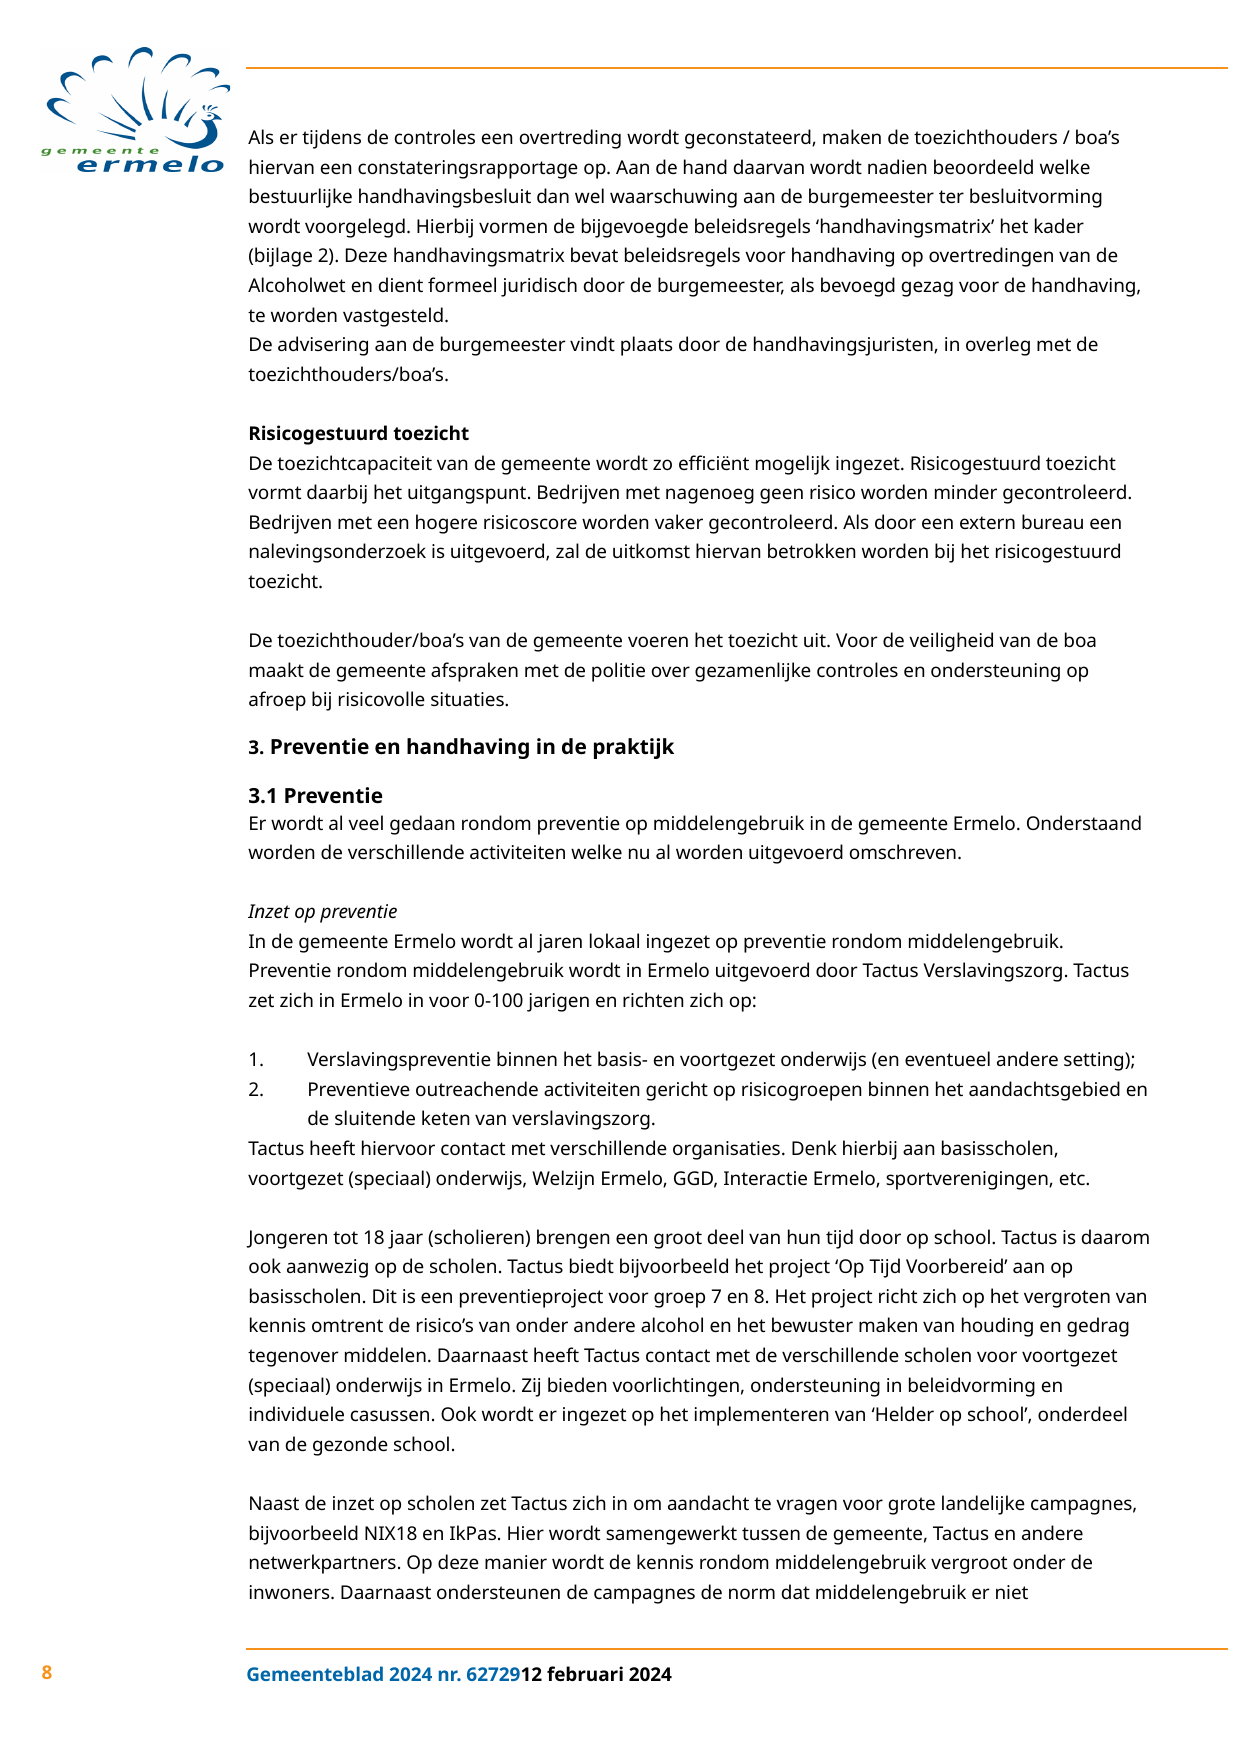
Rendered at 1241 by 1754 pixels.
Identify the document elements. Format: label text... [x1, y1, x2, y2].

list Verslavingspreventie binnen het basis- en voortgezet onderwijs (en eventueel andere setting); [248, 1046, 1152, 1072]
text Er wordt al veel gedaan rondom preventie op middelengebruik in de gemeente Ermelo. Onderstaand worden de verschillende activiteiten welke nu al worden uitgevoerd omschreven. [248, 810, 1152, 865]
text Risicogestuurd toezicht [248, 420, 1152, 446]
text Jongeren tot 18 jaar (scholieren) brengen een groot deel van hun tijd door op school. Tactus is daarom ook aanwezig op de scholen. Tactus biedt bijvoorbeeld het project ‘Op Tijd Voorbereid’ aan op basisscholen. Dit is een preventieproject voor groep 7 en 8. Het project richt zich op het vergroten van kennis omtrent de risico’s van onder andere alcohol en het bewuster maken van houding en gedrag tegenover middelen. Daarnaast heeft Tactus contact met de verschillende scholen voor voortgezet (speciaal) onderwijs in Ermelo. Zij bieden voorlichtingen, ondersteuning in beleidvorming en individuele casussen. Ook wordt er ingezet op het implementeren van ‘Helder op school’, onderdeel van de gezonde school. [248, 1224, 1152, 1457]
text De advisering aan de burgemeester vindt plaats door de handhavingsjuristen, in overleg met de toezichthouders/boa’s. [248, 331, 1152, 387]
text 3. Preventie en handhaving in de praktijk [248, 732, 1152, 761]
text 3.1 Preventie [248, 781, 1152, 810]
text Als er tijdens de controles een overtreding wordt geconstateerd, maken de toezichthouders / boa’s hiervan een constateringsrapportage op. Aan de hand daarvan wordt nadien beoordeeld welke bestuurlijke handhavingsbesluit dan wel waarschuwing aan de burgemeester ter besluitvorming wordt voorgelegd. Hierbij vormen de bijgevoegde beleidsregels ‘handhavingsmatrix’ het kader (bijlage 2). Deze handhavingsmatrix bevat beleidsregels voor handhaving op overtredingen van de Alcoholwet en dient formeel juridisch door de burgemeester, als bevoegd gezag voor de handhaving, te worden vastgesteld. [248, 124, 1152, 328]
text De toezichthouder/boa’s van de gemeente voeren het toezicht uit. Voor de veiligheid van de boa maakt de gemeente afspraken met de politie over gezamenlijke controles en ondersteuning op afroep bij risicovolle situaties. [248, 627, 1152, 712]
text Naast de inzet op scholen zet Tactus zich in om aandacht te vragen voor grote landelijke campagnes, bijvoorbeeld NIX18 en IkPas. Hier wordt samengewerkt tussen de gemeente, Tactus en andere netwerkpartners. Op deze manier wordt de kennis rondom middelengebruik vergroot onder de inwoners. Daarnaast ondersteunen de campagnes de norm dat middelengebruik er niet [248, 1490, 1152, 1605]
text Inzet op preventie [248, 898, 1152, 924]
text In de gemeente Ermelo wordt al jaren lokaal ingezet op preventie rondom middelengebruik. Preventie rondom middelengebruik wordt in Ermelo uitgevoerd door Tactus Verslavingszorg. Tactus zet zich in Ermelo in voor 0-100 jarigen en richten zich op: [248, 928, 1152, 1013]
text De toezichtcapaciteit van de gemeente wordt zo efficiënt mogelijk ingezet. Risicogestuurd toezicht vormt daarbij het uitgangspunt. Bedrijven met nagenoeg geen risico worden minder gecontroleerd. Bedrijven met een hogere risicoscore worden vaker gecontroleerd. Als door een extern bureau een nalevingsonderzoek is uitgevoerd, zal de uitkomst hiervan betrokken worden bij het risicogestuurd toezicht. [248, 450, 1152, 594]
list Preventieve outreachende activiteiten gericht op risicogroepen binnen het aandachtsgebied en de sluitende keten van verslavingszorg. [248, 1076, 1152, 1131]
text Tactus heeft hiervoor contact met verschillende organisaties. Denk hierbij aan basisscholen, voortgezet (speciaal) onderwijs, Welzijn Ermelo, GGD, Interactie Ermelo, sportverenigingen, etc. [248, 1135, 1152, 1191]
picture [41, 47, 231, 172]
